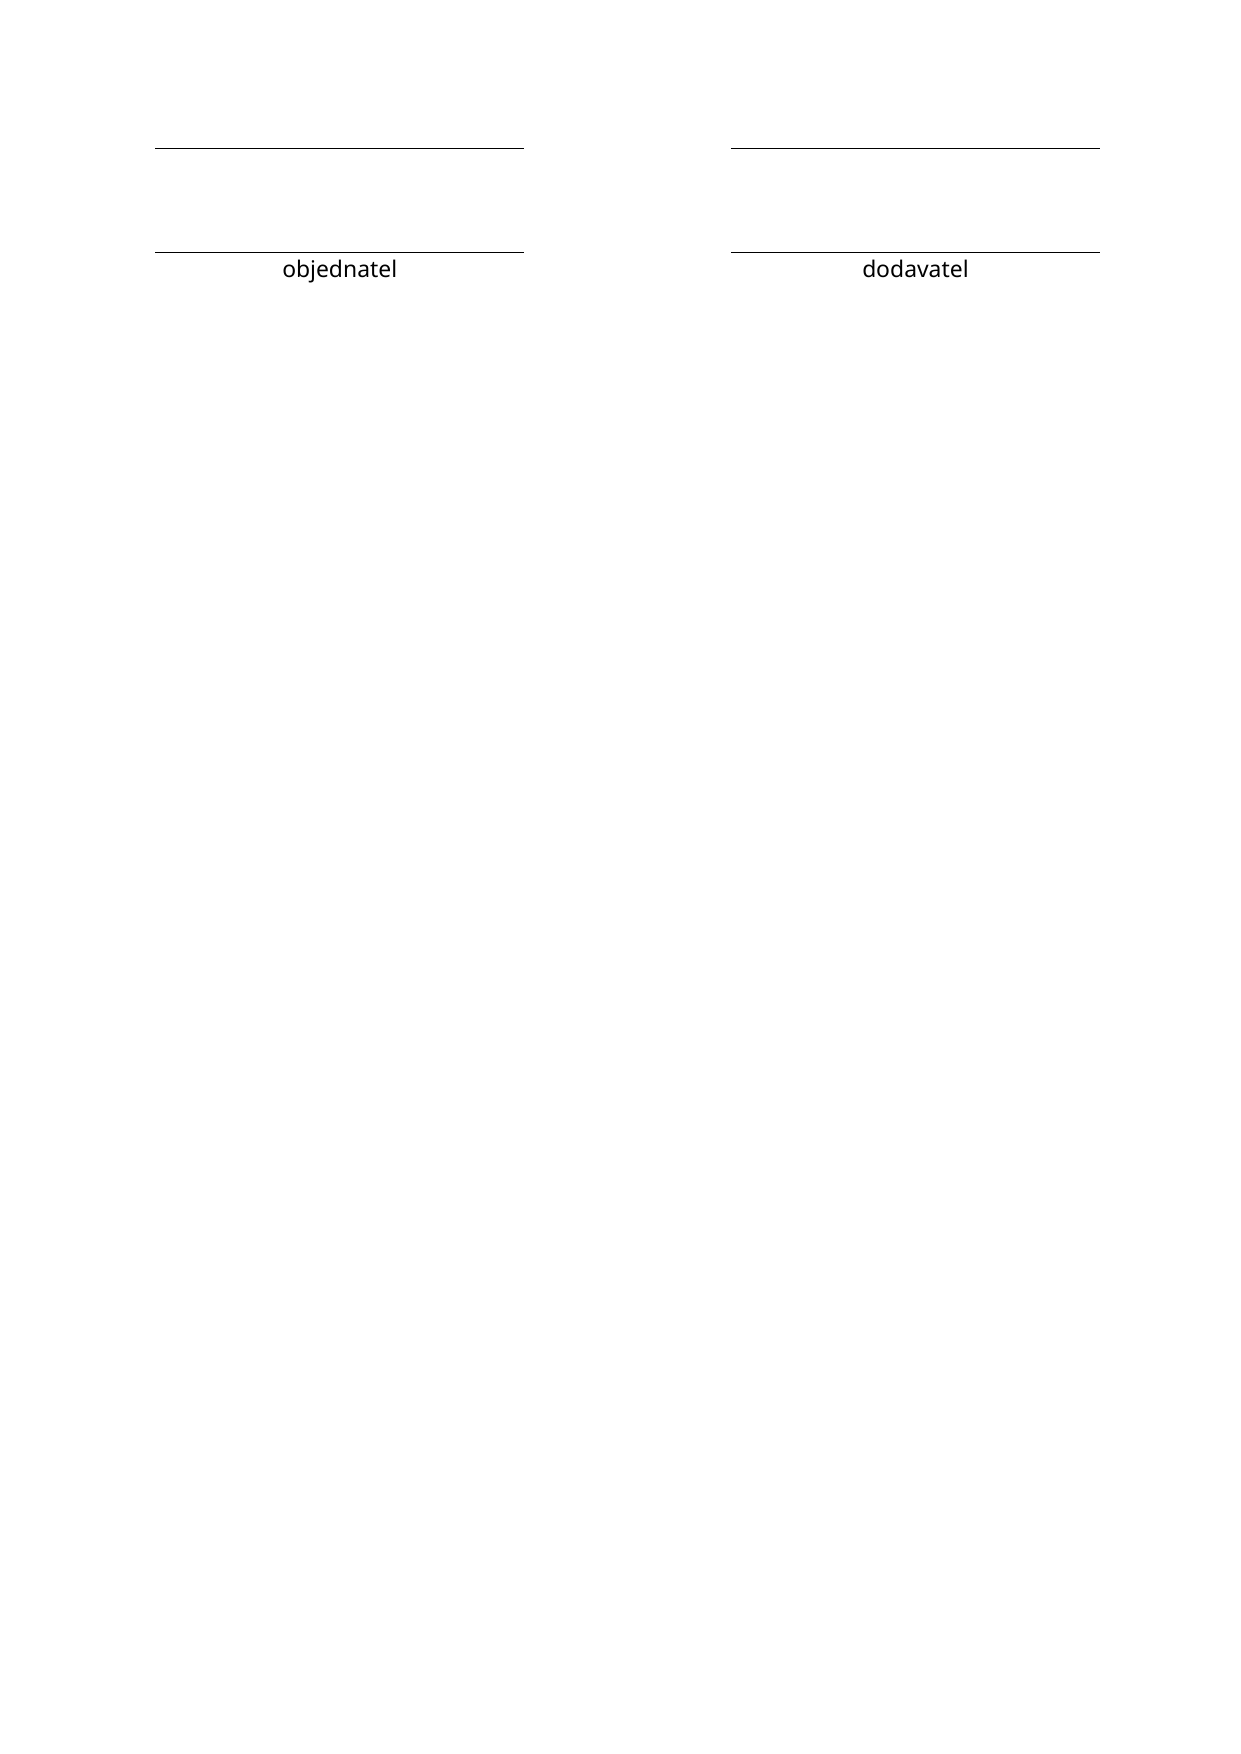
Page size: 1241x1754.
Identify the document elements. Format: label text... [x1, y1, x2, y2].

table_cell objednatel [155, 253, 524, 373]
table_cell dodavatel [731, 253, 1100, 373]
table_cell [155, 149, 524, 252]
table_cell [524, 252, 731, 373]
table_cell [524, 148, 731, 252]
table_cell [731, 149, 1100, 252]
